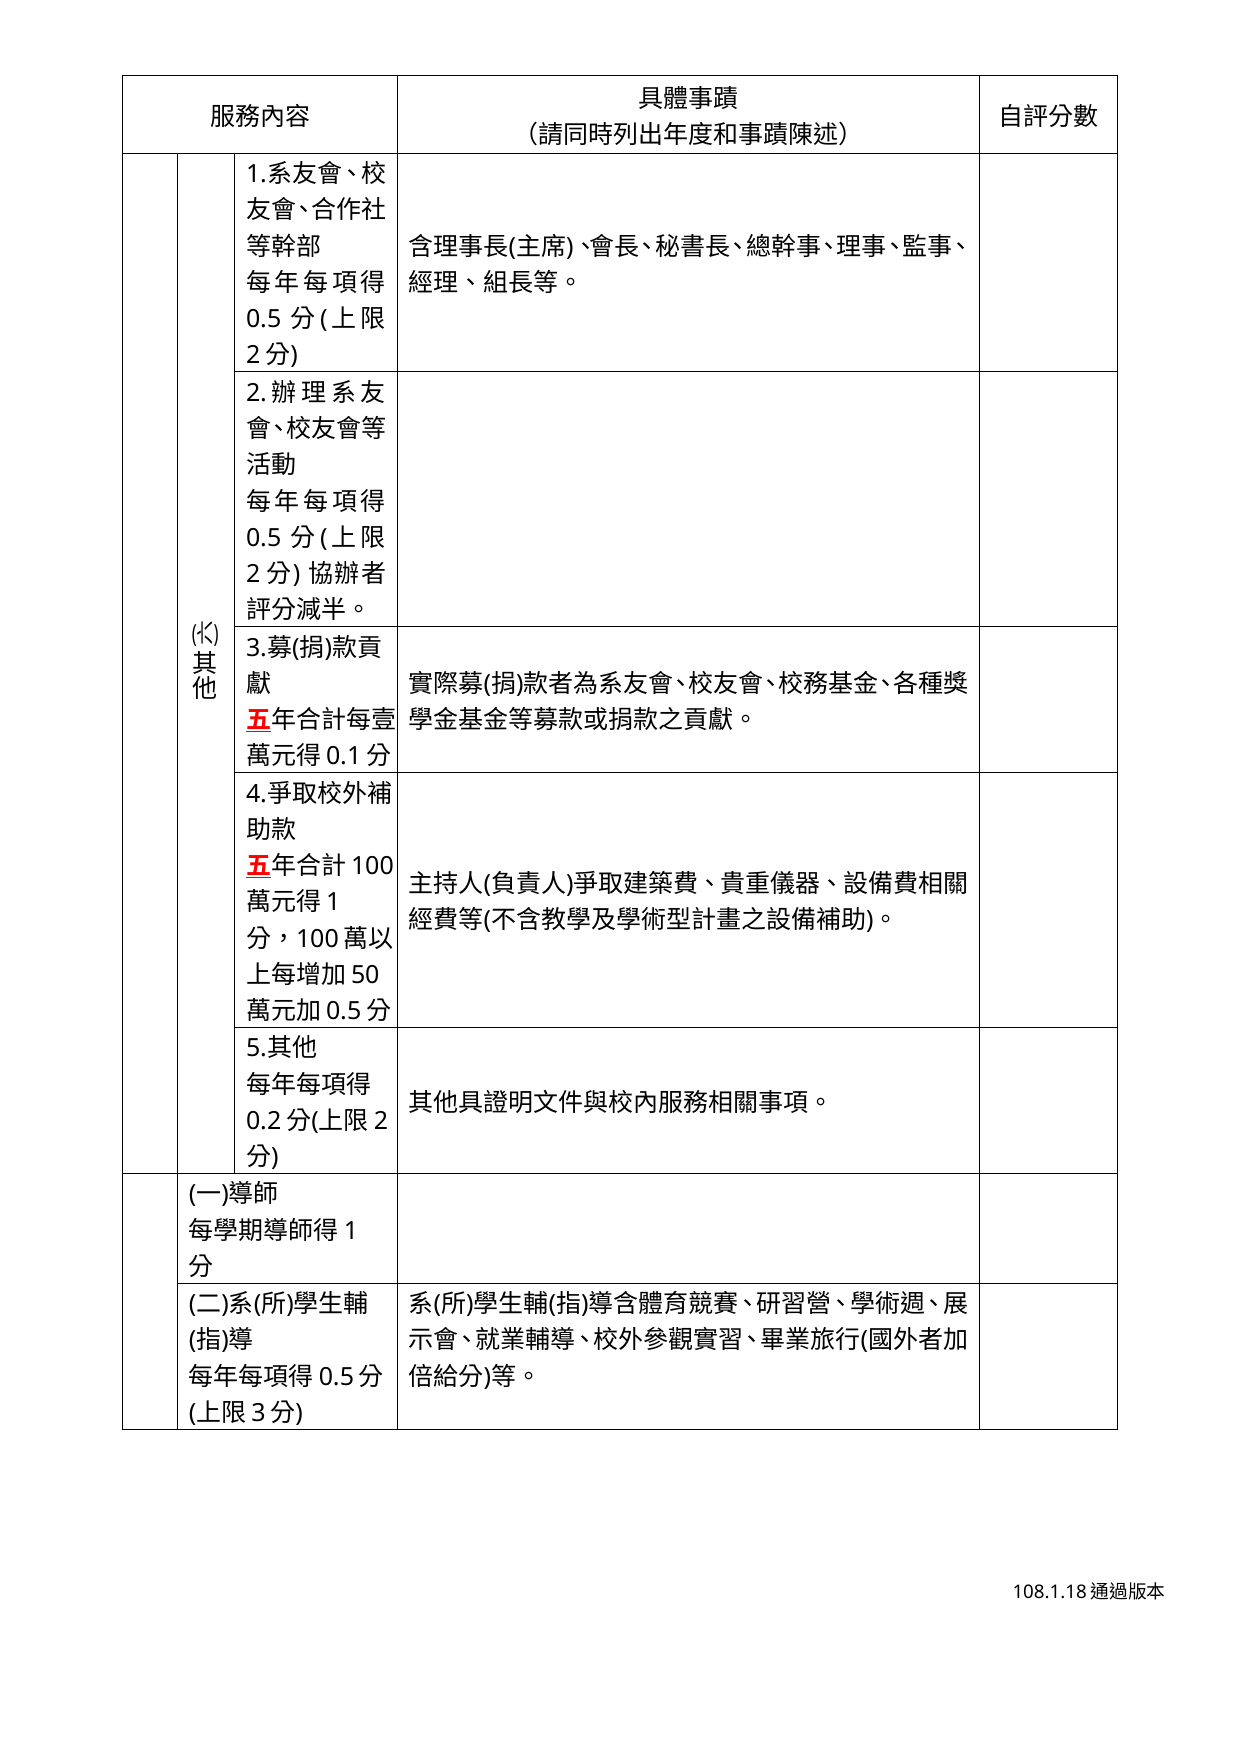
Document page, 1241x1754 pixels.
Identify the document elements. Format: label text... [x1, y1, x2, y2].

table_cell [398, 372, 979, 626]
table_cell 含理事長(主席)、會長、秘書長、總幹事、理事、監事、經理、組長等。 [398, 154, 979, 371]
table_cell [398, 1174, 979, 1283]
table_cell [980, 1174, 1117, 1283]
table_header 自評分數 [980, 76, 1117, 153]
table_cell 系(所)學生輔(指)導含體育競賽、研習營、學術週、展示會、就業輔導、校外參觀實習、畢業旅行(國外者加倍給分)等。 [398, 1284, 979, 1429]
table_cell 二、學生輔導 [123, 1174, 177, 1429]
table_header 服務內容 [123, 76, 397, 153]
table_cell 其他具證明文件與校內服務相關事項。 [398, 1028, 979, 1173]
table_cell 5.其他 每年每項得0.2分(上限2分) [235, 1028, 397, 1173]
table_cell [980, 1028, 1117, 1173]
table_cell [980, 372, 1117, 626]
table_cell (二)系(所)學生輔 (指)導 每年每項得0.5分(上限3分) [178, 1284, 397, 1429]
table_cell [980, 1284, 1117, 1429]
table_cell 2.辦理系友會、校友會等活動 每年每項得0.5分(上限2分) 協辦者評分減半。 [235, 372, 397, 626]
table_cell [980, 773, 1117, 1027]
table_cell [980, 154, 1117, 371]
table_cell 1.系友會、校友會、合作社等幹部 每年每項得0.5分(上限2分) [235, 154, 397, 371]
table_cell 3.募(捐)款貢獻 五年合計每壹萬元得0.1分 [235, 627, 397, 772]
table_cell [980, 627, 1117, 772]
table_cell 4.爭取校外補助款 五年合計100萬元得1分，100萬以上每增加50萬元加0.5分 [235, 773, 397, 1027]
table_header 具體事蹟 （請同時列出年度和事蹟陳述） [398, 76, 979, 153]
table_cell 主持人(負責人)爭取建築費、貴重儀器、設備費相關經費等(不含教學及學術型計畫之設備補助)。 [398, 773, 979, 1027]
table_cell 實際募(捐)款者為系友會、校友會、校務基金、各種獎學金基金等募款或捐款之貢獻。 [398, 627, 979, 772]
table_cell (一)導師 每學期導師得1分 [178, 1174, 397, 1283]
table_cell (六)其他 [178, 154, 234, 1173]
